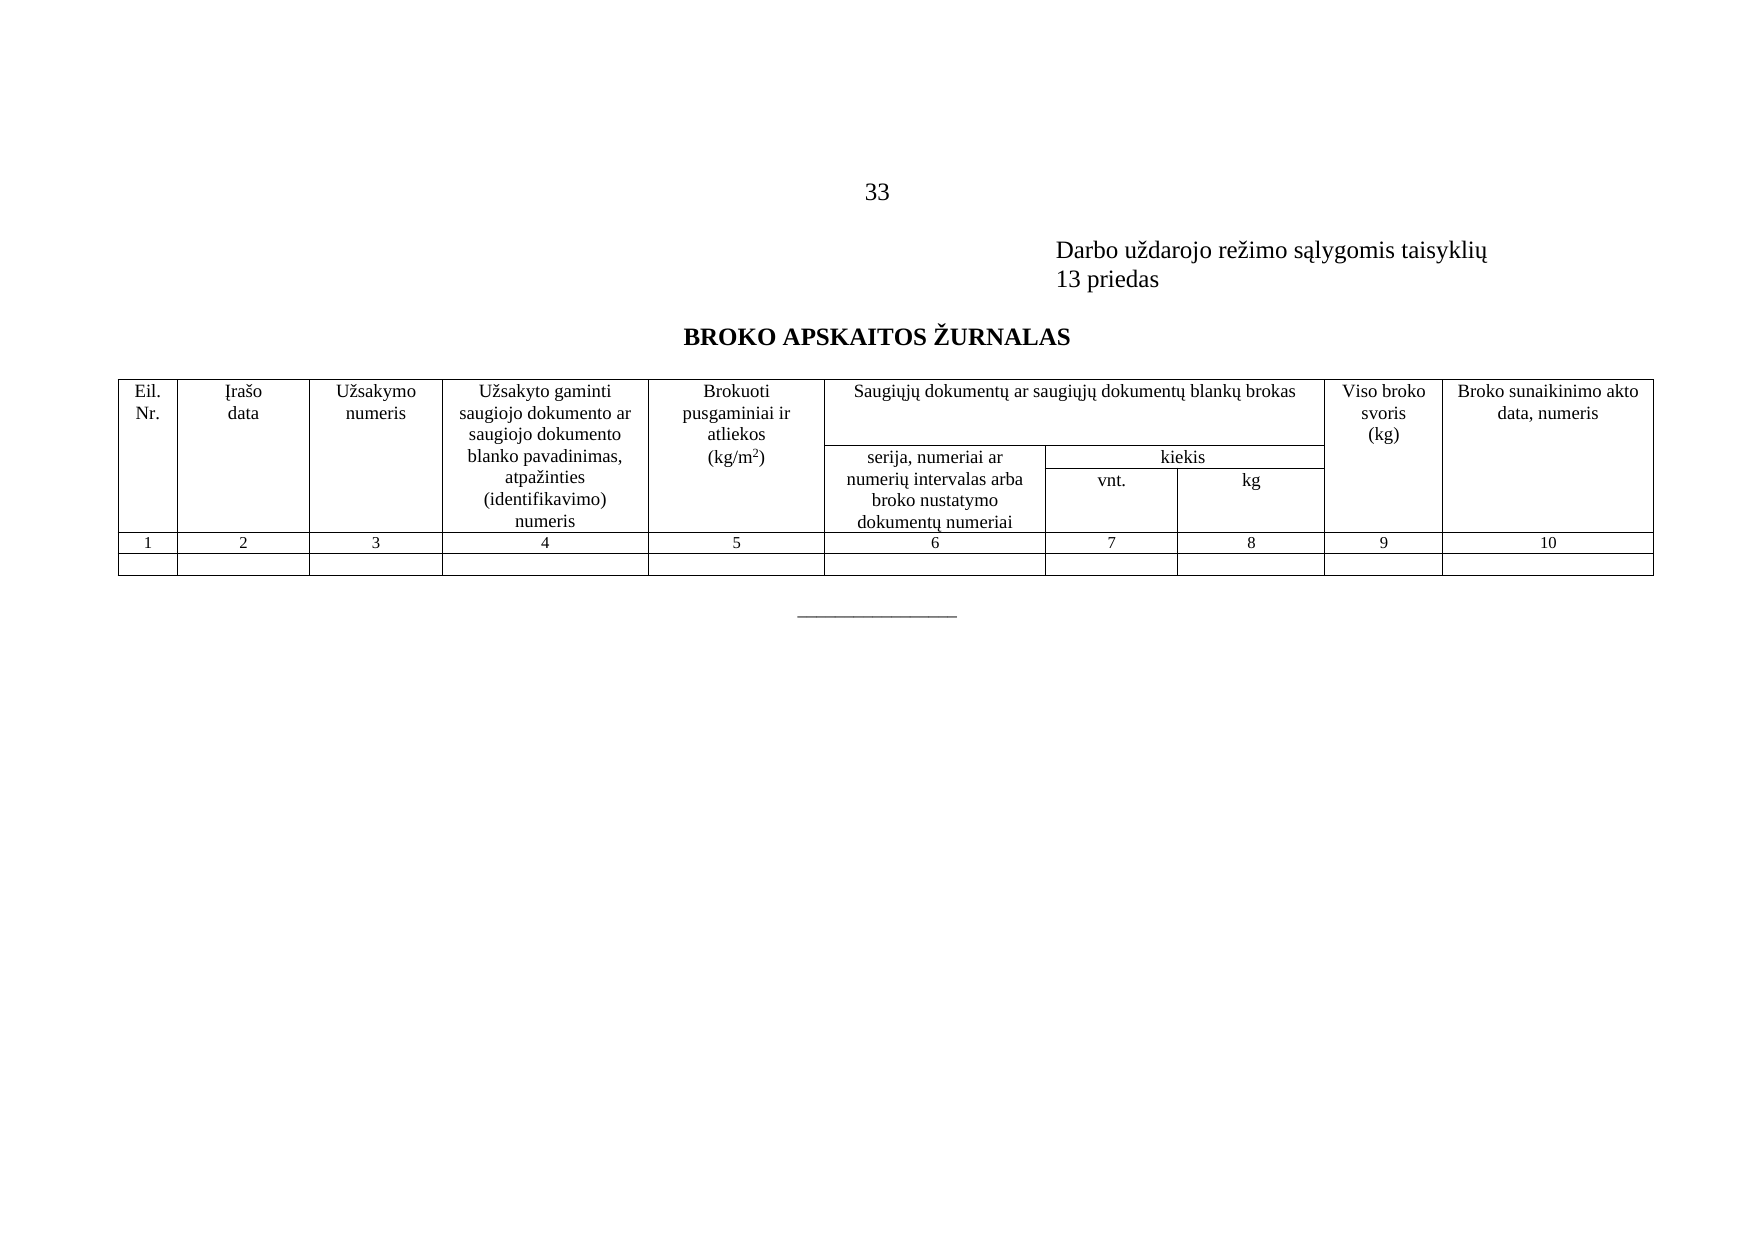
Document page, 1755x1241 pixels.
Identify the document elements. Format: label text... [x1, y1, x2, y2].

table_cell 5 [649, 533, 824, 552]
table_header Eil. Nr. [119, 380, 177, 532]
table_header Viso broko svoris (kg) [1325, 380, 1442, 532]
table_header Brokuoti pusgaminiai ir atliekos [649, 380, 824, 445]
table_cell 1 [119, 533, 177, 552]
table_cell [1178, 554, 1324, 575]
table_header Įrašo data [178, 380, 309, 532]
table_cell [119, 554, 177, 575]
table_header Užsakymo numeris [310, 380, 442, 532]
table_cell 7 [1046, 533, 1177, 552]
table_cell vnt. [1046, 469, 1177, 532]
table_cell [1046, 554, 1177, 575]
table_cell [178, 554, 309, 575]
text 13 priedas [1056, 264, 1636, 293]
table_header Saugiųjų dokumentų ar saugiųjų dokumentų blankų brokas [825, 380, 1324, 445]
table_cell [1443, 554, 1653, 575]
table_cell 6 [825, 533, 1045, 552]
table_cell kg [1178, 469, 1324, 532]
table_cell 9 [1325, 533, 1442, 552]
table_cell serija, numeriai ar numerių intervalas arba broko nustatymo dokumentų numeriai [825, 446, 1045, 532]
table_header Užsakyto gaminti saugiojo dokumento ar saugiojo dokumento blanko pavadinimas, atpažinties (identifikavimo) numeris [443, 380, 648, 532]
table_cell [310, 554, 442, 575]
table_cell 8 [1178, 533, 1324, 552]
text _________________ [118, 598, 1636, 619]
table_header Broko sunaikinimo akto data, numeris [1443, 380, 1653, 532]
table_cell kiekis [1046, 446, 1324, 467]
table_cell [1325, 554, 1442, 575]
text Darbo uždarojo režimo sąlygomis taisyklių [1056, 235, 1636, 264]
table_cell [443, 554, 648, 575]
table_cell 2 [178, 533, 309, 552]
table_cell (kg/m2) [649, 445, 824, 532]
table_cell 10 [1443, 533, 1653, 552]
text BROKO APSKAITOS ŽURNALAS [118, 322, 1636, 350]
table_cell [825, 554, 1045, 575]
table_cell [649, 554, 824, 575]
table_cell 4 [443, 533, 648, 552]
table_cell 3 [310, 533, 442, 552]
